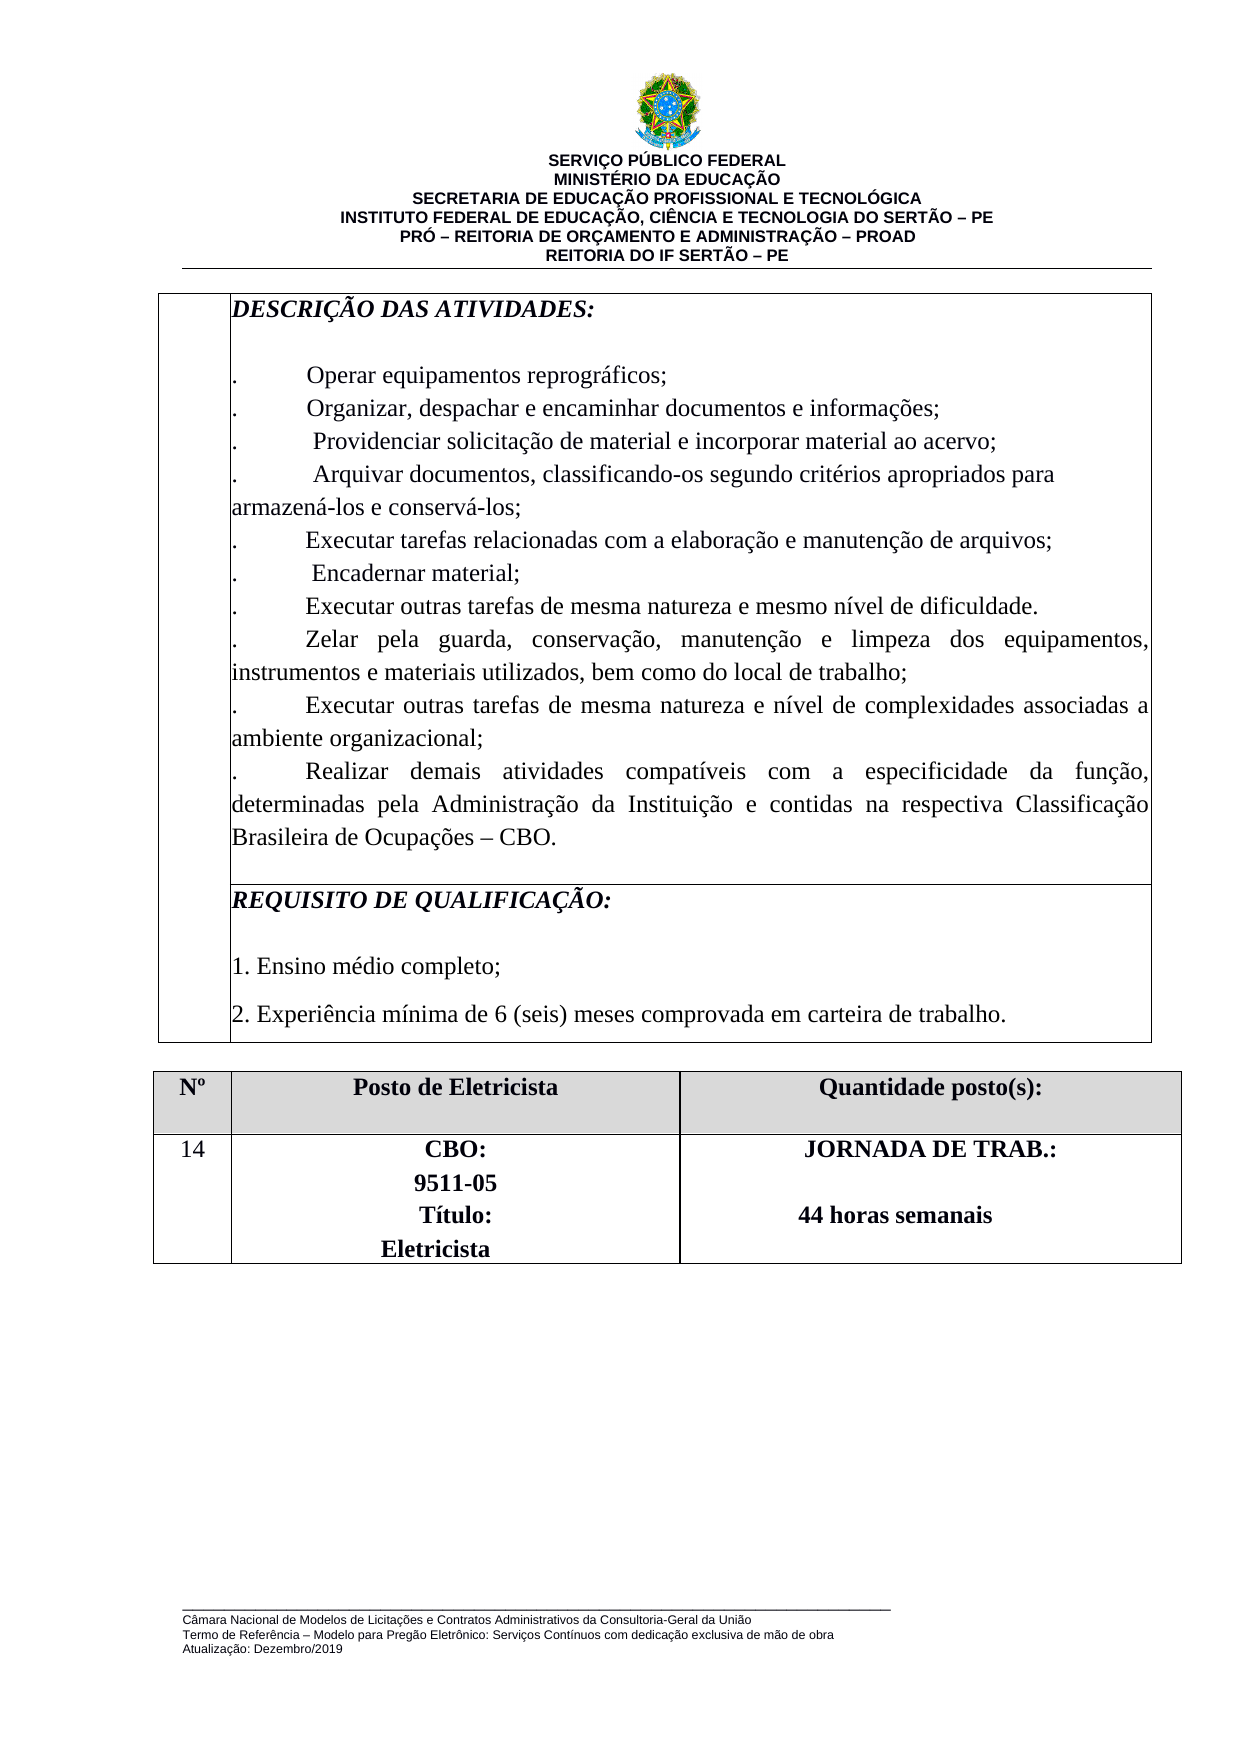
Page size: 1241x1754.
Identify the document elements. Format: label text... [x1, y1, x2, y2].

table_cell [159, 294, 230, 1042]
table_header Posto de Eletricista [232, 1072, 679, 1133]
table_header Nº [154, 1072, 231, 1133]
table_header Quantidade posto(s): [681, 1072, 1181, 1133]
table_cell CBO: 9511-05 Título: Eletricista [232, 1135, 679, 1262]
table_cell REQUISITO DE QUALIFICAÇÃO: 1. Ensino médio completo; 2. Experiência mínima de 6 (seis) meses comprovada em carteira de trabalho. [231, 885, 1151, 1042]
table_cell JORNADA DE TRAB.: 44 horas semanais [681, 1135, 1181, 1262]
table_cell DESCRIÇÃO DAS ATIVIDADES: Operar equipamentos reprográficos; Organizar, despachar e encaminhar documentos e informações; Providenciar solicitação de material e incorporar material ao acervo; Arquivar documentos, classificando-os segundo critérios apropriados para armazená-los e conservá-los; Executar tarefas relacionadas com a elaboração e manutenção de arquivos; Encadernar material; Executar outras tarefas de mesma natureza e mesmo nível de dificuldade. Zelar pela guarda, conservação, manutenção e limpeza dos equipamentos, instrumentos e materiais utilizados, bem como do local de trabalho; Executar outras tarefas de mesma natureza e nível de complexidades associadas a ambiente organizacional; Realizar demais atividades compatíveis com a especificidade da função, determinadas pela Administração da Instituição e contidas na respectiva Classificação Brasileira de Ocupações – CBO. [231, 294, 1151, 884]
table_cell 14 [154, 1135, 231, 1262]
